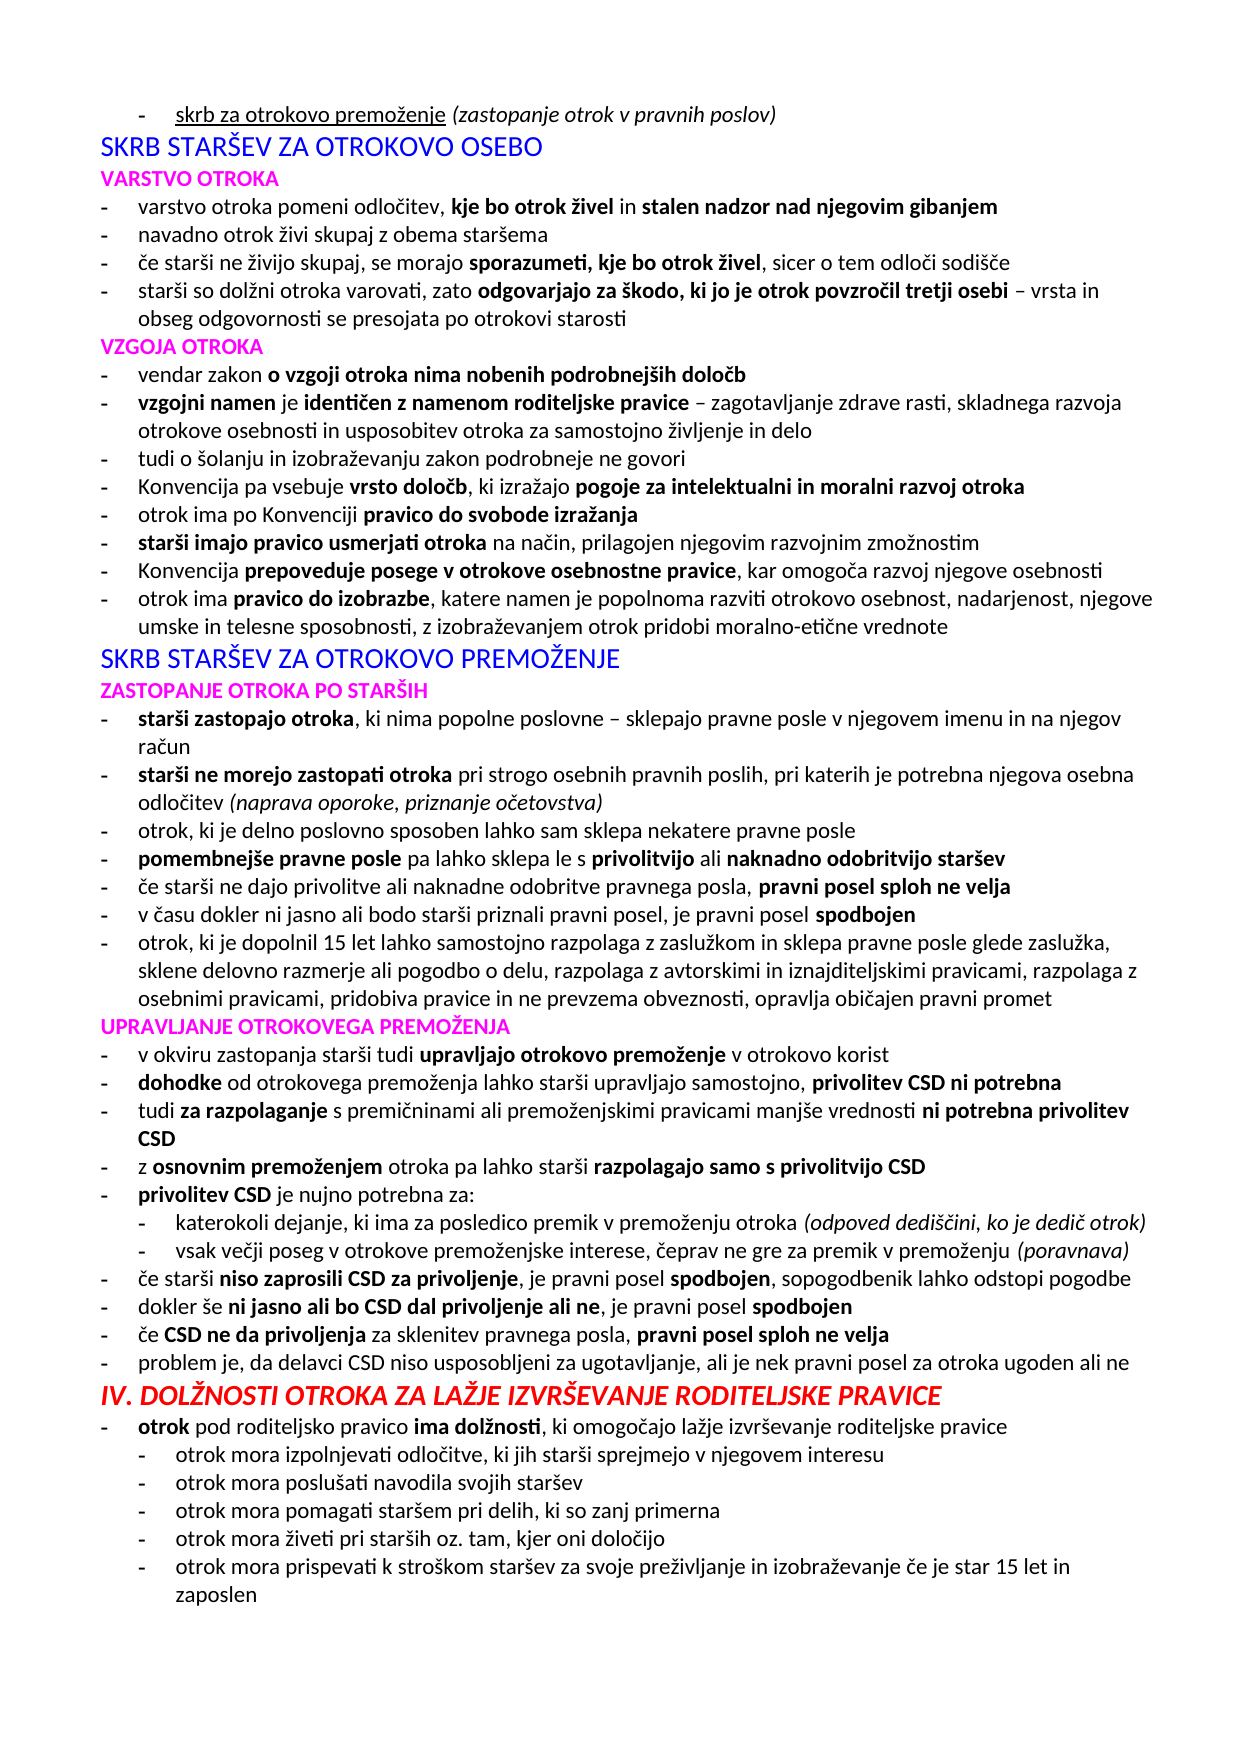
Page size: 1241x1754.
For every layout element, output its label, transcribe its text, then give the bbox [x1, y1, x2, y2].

list otrok, ki je delno poslovno sposoben lahko sam sklepa nekatere pravne posle [100, 816, 1156, 844]
list z osnovnim premoženjem otroka pa lahko starši razpolagajo samo s privolitvijo CSD [100, 1152, 1156, 1180]
list vendar zakon o vzgoji otroka nima nobenih podrobnejših določb [100, 360, 1156, 388]
list otrok, ki je dopolnil 15 let lahko samostojno razpolaga z zaslužkom in sklepa pravne posle glede zaslužka, sklene delovno razmerje ali pogodbo o delu, razpolaga z avtorskimi in iznajditeljskimi pravicami, razpolaga z osebnimi pravicami, pridobiva pravice in ne prevzema obveznosti, opravlja običajen pravni promet [100, 928, 1156, 1012]
list pomembnejše pravne posle pa lahko sklepa le s privolitvijo ali naknadno odobritvijo staršev [100, 844, 1156, 872]
subtitle SKRB STARŠEV ZA OTROKOVO OSEBO [100, 128, 1156, 164]
subtitle ZASTOPANJE OTROKA PO STARŠIH [100, 676, 1156, 704]
list katerokoli dejanje, ki ima za posledico premik v premoženju otroka (odpoved dediščini, ko je dedič otrok) [138, 1208, 1156, 1236]
list problem je, da delavci CSD niso usposobljeni za ugotavljanje, ali je nek pravni posel za otroka ugoden ali ne [100, 1348, 1162, 1377]
list v okviru zastopanja starši tudi upravljajo otrokovo premoženje v otrokovo korist [100, 1040, 1156, 1068]
list vzgojni namen je identičen z namenom roditeljske pravice – zagotavljanje zdrave rasti, skladnega razvoja otrokove osebnosti in usposobitev otroka za samostojno življenje in delo [100, 388, 1156, 444]
list otrok mora prispevati k stroškom staršev za svoje preživljanje in izobraževanje če je star 15 let in zaposlen [138, 1552, 1156, 1608]
list privolitev CSD je nujno potrebna za: [100, 1180, 1156, 1208]
subtitle VZGOJA OTROKA [100, 332, 1156, 360]
subtitle SKRB STARŠEV ZA OTROKOVO PREMOŽENJE [100, 640, 1156, 676]
list otrok mora izpolnjevati odločitve, ki jih starši sprejmejo v njegovem interesu [138, 1440, 1156, 1468]
list starši imajo pravico usmerjati otroka na način, prilagojen njegovim razvojnim zmožnostim [100, 528, 1156, 556]
list starši ne morejo zastopati otroka pri strogo osebnih pravnih poslih, pri katerih je potrebna njegova osebna odločitev (naprava oporoke, priznanje očetovstva) [100, 760, 1156, 816]
list Konvencija pa vsebuje vrsto določb, ki izražajo pogoje za intelektualni in moralni razvoj otroka [100, 472, 1156, 500]
list če starši ne dajo privolitve ali naknadne odobritve pravnega posla, pravni posel sploh ne velja [100, 872, 1156, 900]
list tudi o šolanju in izobraževanju zakon podrobneje ne govori [100, 444, 1156, 472]
list otrok mora poslušati navodila svojih staršev [138, 1468, 1156, 1496]
list navadno otrok živi skupaj z obema staršema [100, 220, 1156, 248]
list otrok mora živeti pri starših oz. tam, kjer oni določijo [138, 1524, 1156, 1552]
list starši zastopajo otroka, ki nima popolne poslovne – sklepajo pravne posle v njegovem imenu in na njegov račun [100, 704, 1156, 760]
list otrok mora pomagati staršem pri delih, ki so zanj primerna [138, 1496, 1156, 1524]
list skrb za otrokovo premoženje (zastopanje otrok v pravnih poslov) [138, 100, 1156, 128]
list otrok ima pravico do izobrazbe, katere namen je popolnoma razviti otrokovo osebnost, nadarjenost, njegove umske in telesne sposobnosti, z izobraževanjem otrok pridobi moralno-etične vrednote [100, 584, 1156, 640]
list v času dokler ni jasno ali bodo starši priznali pravni posel, je pravni posel spodbojen [100, 900, 1156, 928]
list Konvencija prepoveduje posege v otrokove osebnostne pravice, kar omogoča razvoj njegove osebnosti [100, 556, 1156, 584]
list vsak večji poseg v otrokove premoženjske interese, čeprav ne gre za premik v premoženju (poravnava) [138, 1236, 1156, 1264]
list če CSD ne da privoljenja za sklenitev pravnega posla, pravni posel sploh ne velja [100, 1321, 1156, 1348]
list tudi za razpolaganje s premičninami ali premoženjskimi pravicami manjše vrednosti ni potrebna privolitev CSD [100, 1096, 1162, 1152]
list če starši ne živijo skupaj, se morajo sporazumeti, kje bo otrok živel, sicer o tem odloči sodišče [100, 248, 1156, 276]
subtitle IV. DOLŽNOSTI OTROKA ZA LAŽJE IZVRŠEVANJE RODITELJSKE PRAVICE [100, 1377, 1156, 1412]
list starši so dolžni otroka varovati, zato odgovarjajo za škodo, ki jo je otrok povzročil tretji osebi – vrsta in obseg odgovornosti se presojata po otrokovi starosti [100, 276, 1156, 332]
subtitle UPRAVLJANJE OTROKOVEGA PREMOŽENJA [100, 1012, 1156, 1040]
list dohodke od otrokovega premoženja lahko starši upravljajo samostojno, privolitev CSD ni potrebna [100, 1068, 1156, 1096]
list otrok ima po Konvenciji pravico do svobode izražanja [100, 500, 1156, 528]
list če starši niso zaprosili CSD za privoljenje, je pravni posel spodbojen, sopogodbenik lahko odstopi pogodbe [100, 1264, 1156, 1292]
subtitle VARSTVO OTROKA [100, 164, 1156, 192]
list otrok pod roditeljsko pravico ima dolžnosti, ki omogočajo lažje izvrševanje roditeljske pravice [100, 1412, 1156, 1440]
list varstvo otroka pomeni odločitev, kje bo otrok živel in stalen nadzor nad njegovim gibanjem [100, 192, 1156, 220]
list dokler še ni jasno ali bo CSD dal privoljenje ali ne, je pravni posel spodbojen [100, 1292, 1156, 1321]
